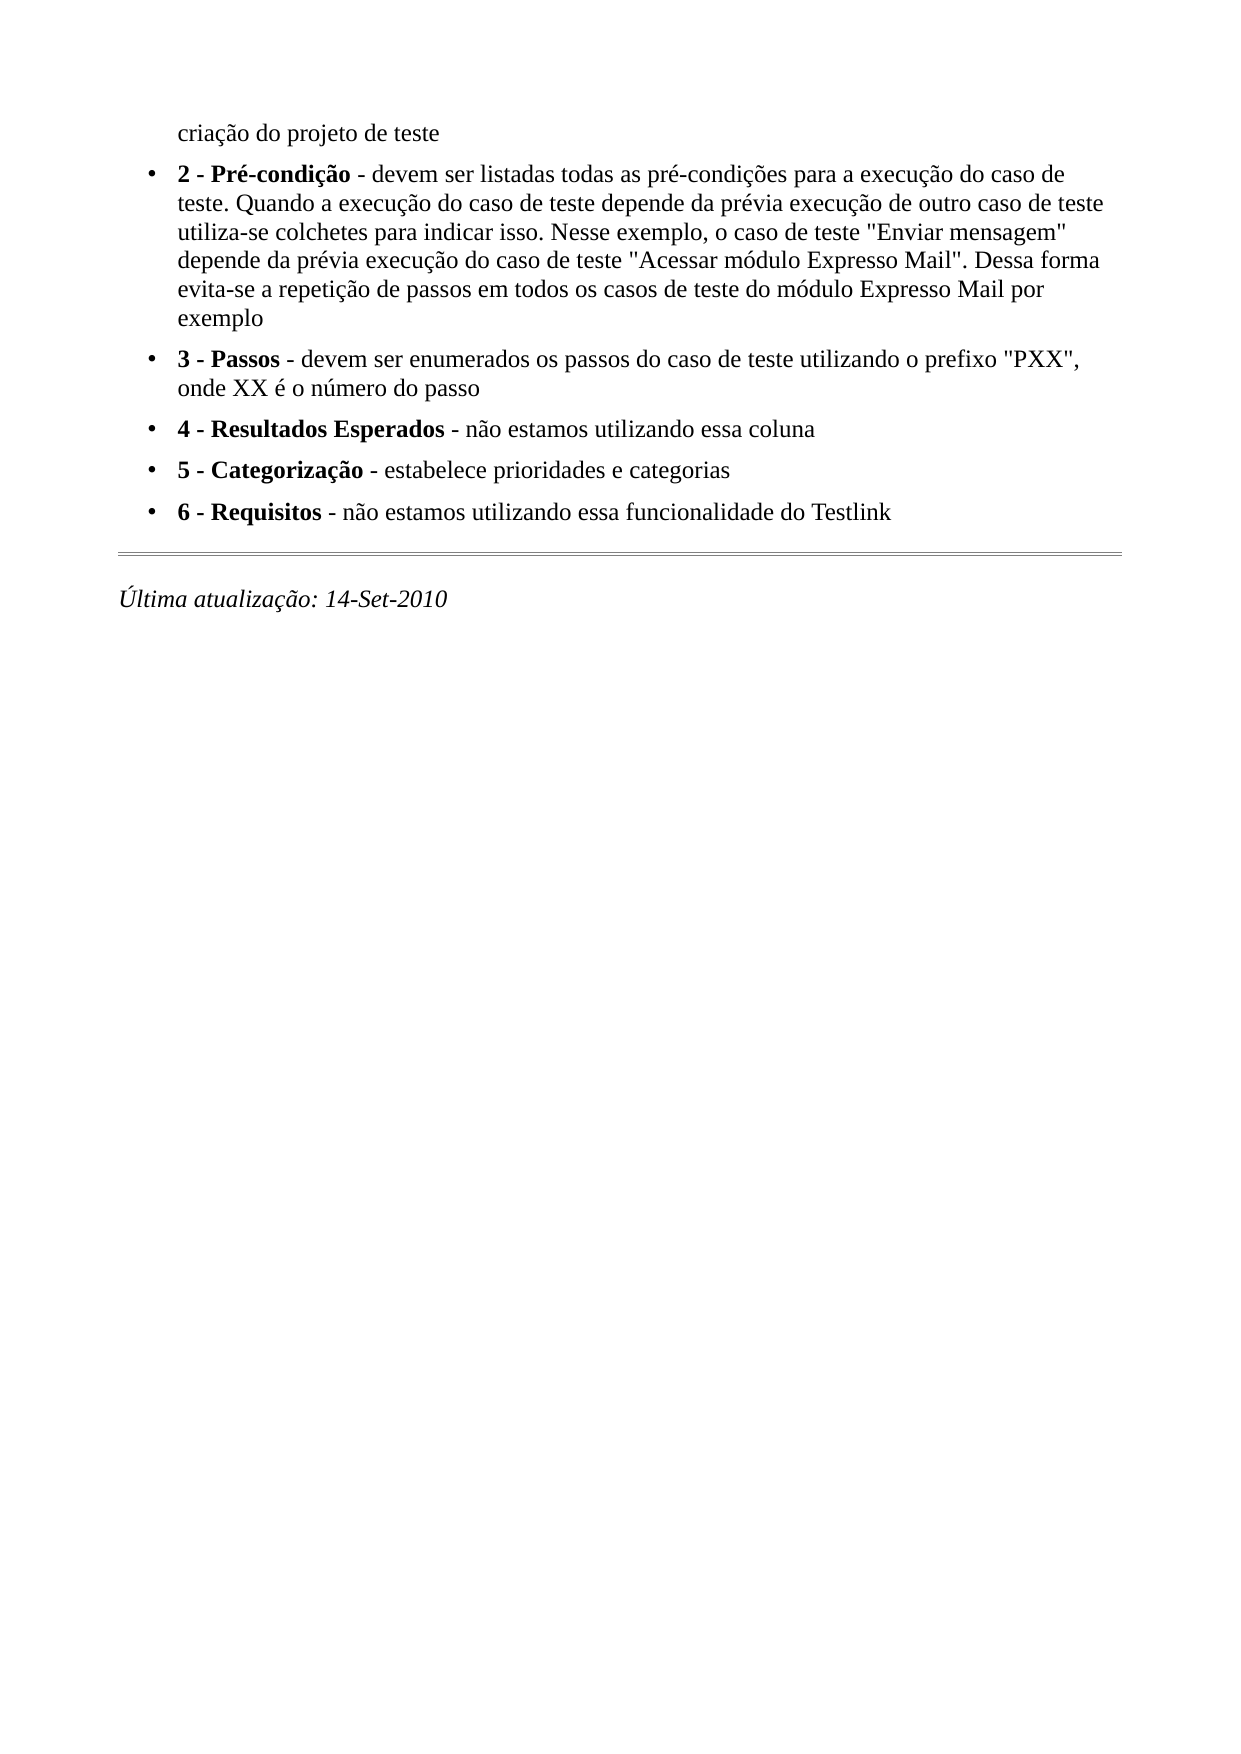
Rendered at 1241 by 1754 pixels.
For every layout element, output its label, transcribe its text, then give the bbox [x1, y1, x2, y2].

list 4 - Resultados Esperados - não estamos utilizando essa coluna [148, 414, 1122, 443]
text Última atualização: 14-Set-2010 [118, 584, 1122, 613]
list 6 - Requisitos - não estamos utilizando essa funcionalidade do Testlink [148, 497, 1122, 526]
list criação do projeto de teste [148, 118, 1122, 147]
list 5 - Categorização - estabelece prioridades e categorias [148, 456, 1122, 484]
list 2 - Pré-condição - devem ser listadas todas as pré-condições para a execução do caso de teste. Quando a execução do caso de teste depende da prévia execução de outro caso de teste utiliza-se colchetes para indicar isso. Nesse exemplo, o caso de teste "Enviar mensagem" depende da prévia execução do caso de teste "Acessar módulo Expresso Mail". Dessa forma evita-se a repetição de passos em todos os casos de teste do módulo Expresso Mail por exemplo [148, 159, 1122, 332]
list 3 - Passos - devem ser enumerados os passos do caso de teste utilizando o prefixo "PXX", onde XX é o número do passo [148, 344, 1122, 402]
